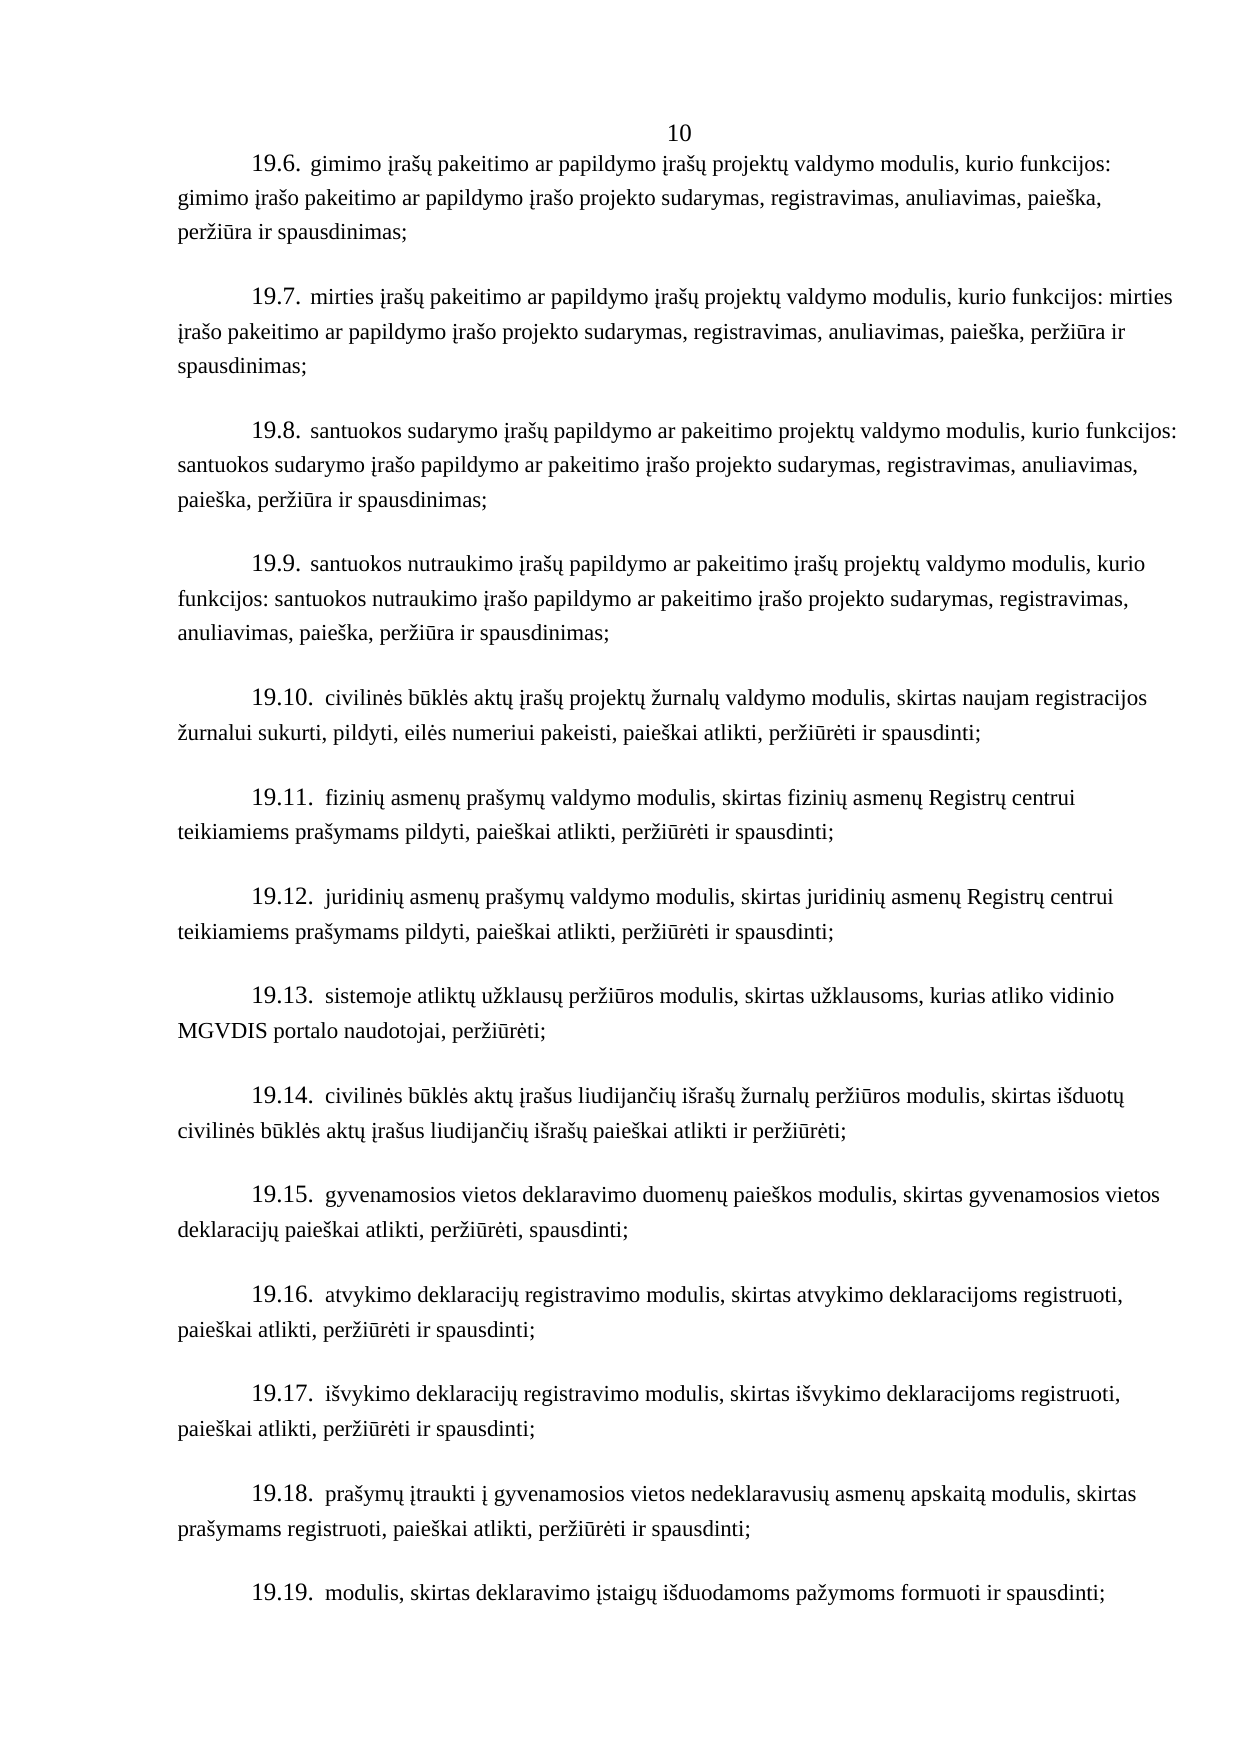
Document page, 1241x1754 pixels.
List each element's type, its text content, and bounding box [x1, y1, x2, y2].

text 19.15. gyvenamosios vietos deklaravimo duomenų paieškos modulis, skirtas gyvenamosios vietos deklaracijų paieškai atlikti, peržiūrėti, spausdinti; [177, 1179, 1181, 1242]
text 19.12. juridinių asmenų prašymų valdymo modulis, skirtas juridinių asmenų Registrų centrui teikiamiems prašymams pildyti, paieškai atlikti, peržiūrėti ir spausdinti; [177, 881, 1181, 944]
text 19.10. civilinės būklės aktų įrašų projektų žurnalų valdymo modulis, skirtas naujam registracijos žurnalui sukurti, pildyti, eilės numeriui pakeisti, paieškai atlikti, peržiūrėti ir spausdinti; [177, 682, 1181, 745]
text 19.17. išvykimo deklaracijų registravimo modulis, skirtas išvykimo deklaracijoms registruoti, paieškai atlikti, peržiūrėti ir spausdinti; [177, 1378, 1181, 1441]
text 19.13. sistemoje atliktų užklausų peržiūros modulis, skirtas užklausoms, kurias atliko vidinio MGVDIS portalo naudotojai, peržiūrėti; [177, 981, 1181, 1043]
text 19.19. modulis, skirtas deklaravimo įstaigų išduodamoms pažymoms formuoti ir spausdinti; [177, 1577, 1181, 1606]
text 19.7. mirties įrašų pakeitimo ar papildymo įrašų projektų valdymo modulis, kurio funkcijos: mirties įrašo pakeitimo ar papildymo įrašo projekto sudarymas, registravimas, anuliavimas, paieška, peržiūra ir spausdinimas; [177, 281, 1181, 378]
text 19.6. gimimo įrašų pakeitimo ar papildymo įrašų projektų valdymo modulis, kurio funkcijos: gimimo įrašo pakeitimo ar papildymo įrašo projekto sudarymas, registravimas, anuliavimas, paieška, peržiūra ir spausdinimas; [177, 148, 1181, 245]
text 19.9. santuokos nutraukimo įrašų papildymo ar pakeitimo įrašų projektų valdymo modulis, kurio funkcijos: santuokos nutraukimo įrašo papildymo ar pakeitimo įrašo projekto sudarymas, registravimas, anuliavimas, paieška, peržiūra ir spausdinimas; [177, 548, 1181, 646]
text 19.18. prašymų įtraukti į gyvenamosios vietos nedeklaravusių asmenų apskaitą modulis, skirtas prašymams registruoti, paieškai atlikti, peržiūrėti ir spausdinti; [177, 1478, 1181, 1541]
text 19.16. atvykimo deklaracijų registravimo modulis, skirtas atvykimo deklaracijoms registruoti, paieškai atlikti, peržiūrėti ir spausdinti; [177, 1279, 1181, 1342]
text 19.14. civilinės būklės aktų įrašus liudijančių išrašų žurnalų peržiūros modulis, skirtas išduotų civilinės būklės aktų įrašus liudijančių išrašų paieškai atlikti ir peržiūrėti; [177, 1080, 1181, 1143]
text 19.11. fizinių asmenų prašymų valdymo modulis, skirtas fizinių asmenų Registrų centrui teikiamiems prašymams pildyti, paieškai atlikti, peržiūrėti ir spausdinti; [177, 782, 1181, 844]
text 19.8. santuokos sudarymo įrašų papildymo ar pakeitimo projektų valdymo modulis, kurio funkcijos: santuokos sudarymo įrašo papildymo ar pakeitimo įrašo projekto sudarymas, registravimas, anuliavimas, paieška, peržiūra ir spausdinimas; [177, 415, 1181, 512]
